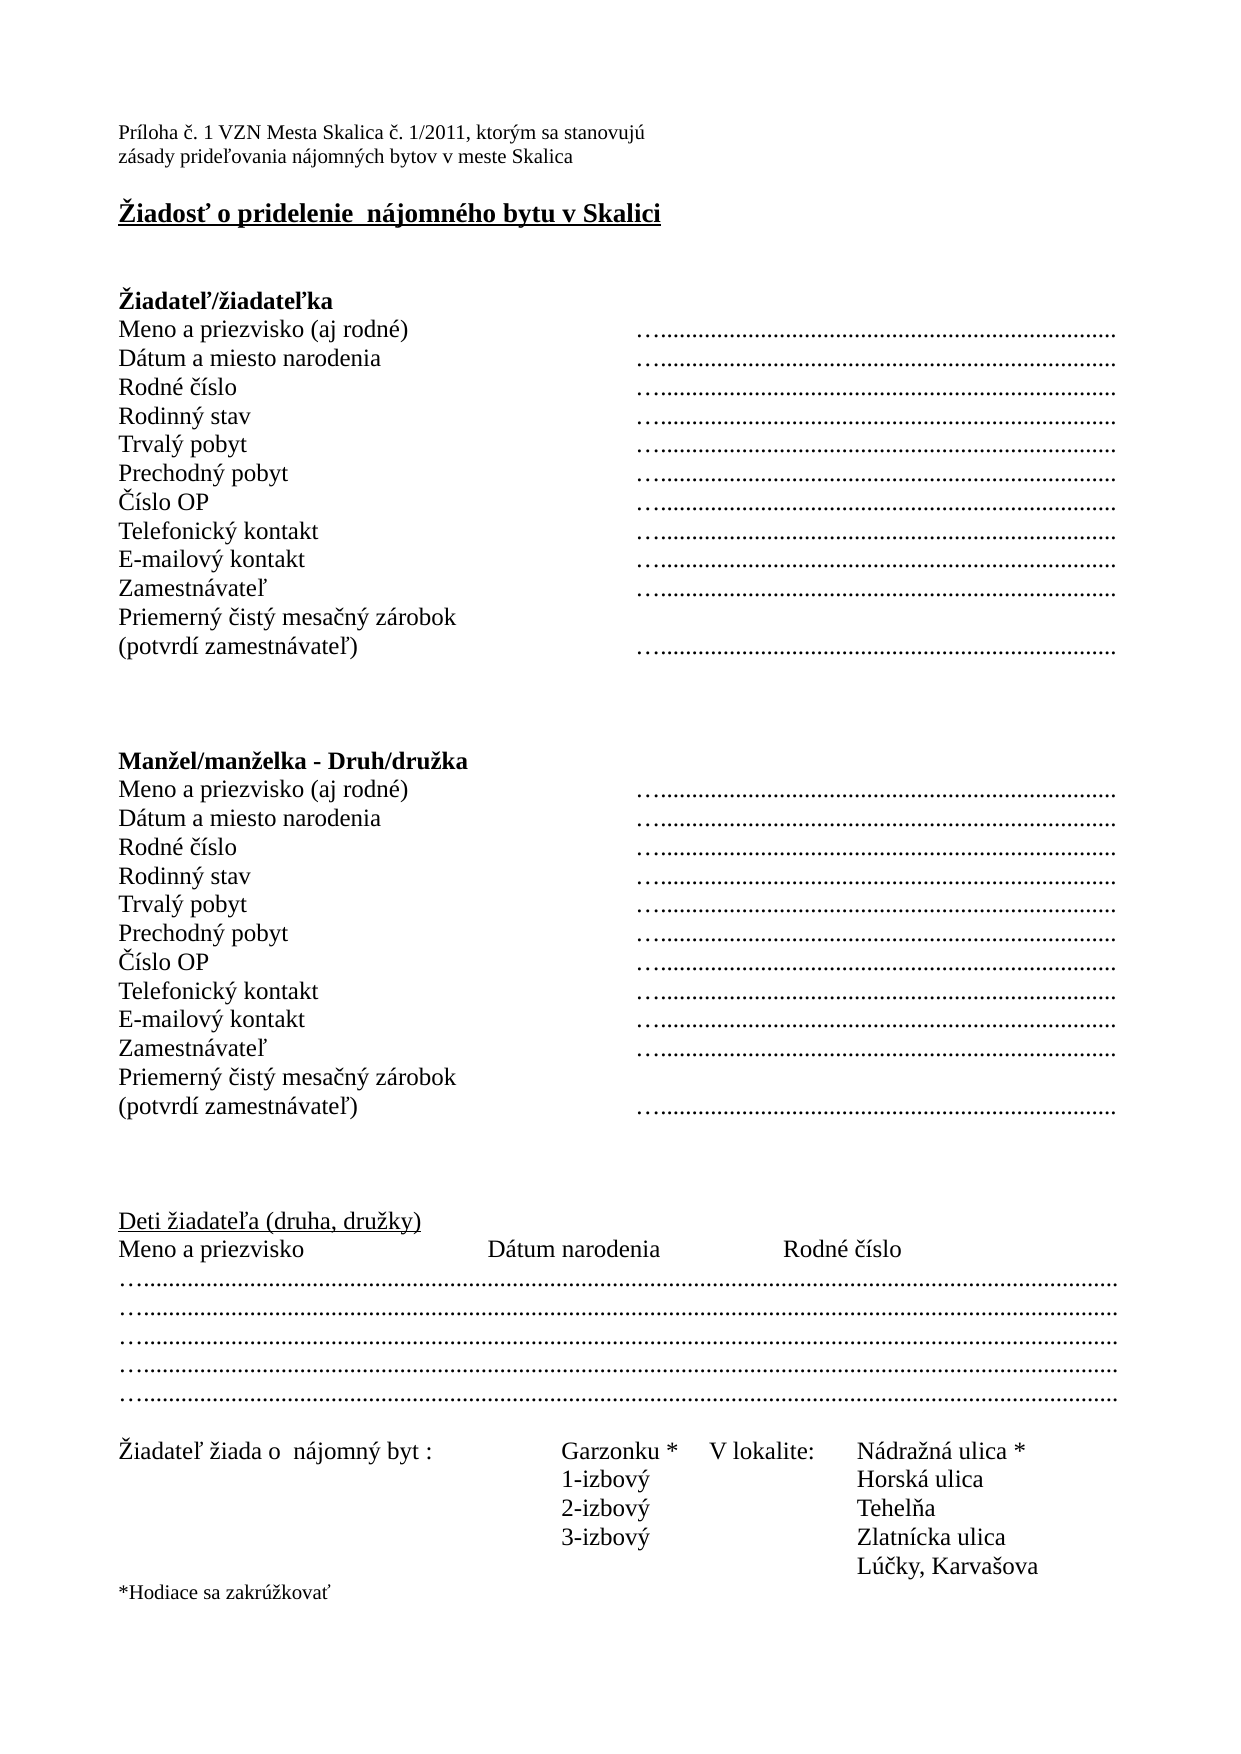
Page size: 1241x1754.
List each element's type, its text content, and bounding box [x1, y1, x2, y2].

text Zamestnávateľ …......................................................................... [118, 573, 1122, 602]
text Dátum a miesto narodenia …......................................................................... [118, 803, 1122, 832]
text Žiadosť o pridelenie nájomného bytu v Skalici [118, 197, 1122, 228]
text Rodinný stav …......................................................................... [118, 861, 1122, 889]
text Meno a priezvisko (aj rodné) …......................................................................... [118, 314, 1122, 343]
text Priemerný čistý mesačný zárobok [118, 602, 1122, 631]
text Žiadateľ/žiadateľka [118, 286, 1122, 314]
text Rodné číslo …......................................................................... [118, 372, 1122, 401]
text Zamestnávateľ …......................................................................... [118, 1033, 1122, 1062]
text Prechodný pobyt …......................................................................... [118, 458, 1122, 487]
text Lúčky, Karvašova [118, 1551, 1122, 1579]
text (potvrdí zamestnávateľ) …......................................................................... [118, 1091, 1122, 1119]
text Rodné číslo …......................................................................... [118, 832, 1122, 861]
text Manžel/manželka - Druh/družka [118, 746, 1122, 774]
text …............................................................................................................................................................ [118, 1263, 1122, 1292]
text Trvalý pobyt …......................................................................... [118, 429, 1122, 458]
text Číslo OP …......................................................................... [118, 487, 1122, 516]
text Telefonický kontakt …......................................................................... [118, 976, 1122, 1004]
text …............................................................................................................................................................…............................................................................................................................................................ [118, 1349, 1122, 1407]
text Meno a priezvisko Dátum narodenia Rodné číslo [118, 1234, 1122, 1263]
text Prechodný pobyt …......................................................................... [118, 918, 1122, 947]
text zásady prideľovania nájomných bytov v meste Skalica [118, 144, 1122, 168]
text *Hodiace sa zakrúžkovať [118, 1579, 1122, 1604]
text Dátum a miesto narodenia …......................................................................... [118, 343, 1122, 372]
text Priemerný čistý mesačný zárobok [118, 1062, 1122, 1091]
text (potvrdí zamestnávateľ) …......................................................................... [118, 631, 1122, 659]
text Deti žiadateľa (druha, družky) [118, 1206, 1122, 1234]
text E-mailový kontakt …......................................................................... [118, 1004, 1122, 1033]
text Meno a priezvisko (aj rodné) …......................................................................... [118, 774, 1122, 803]
text …............................................................................................................................................................ [118, 1321, 1122, 1349]
text E-mailový kontakt …......................................................................... [118, 544, 1122, 573]
text Trvalý pobyt …......................................................................... [118, 889, 1122, 918]
text 2-izbový Tehelňa [118, 1493, 1122, 1522]
text Telefonický kontakt …......................................................................... [118, 516, 1122, 544]
text Rodinný stav …......................................................................... [118, 401, 1122, 429]
text 3-izbový Zlatnícka ulica [118, 1522, 1122, 1551]
text …............................................................................................................................................................ [118, 1292, 1122, 1321]
text Číslo OP …......................................................................... [118, 947, 1122, 976]
text Žiadateľ žiada o nájomný byt : Garzonku * V lokalite: Nádražná ulica * 1-izbový Horská ulica [118, 1436, 1122, 1493]
text Príloha č. 1 VZN Mesta Skalica č. 1/2011, ktorým sa stanovujú [118, 120, 1122, 144]
